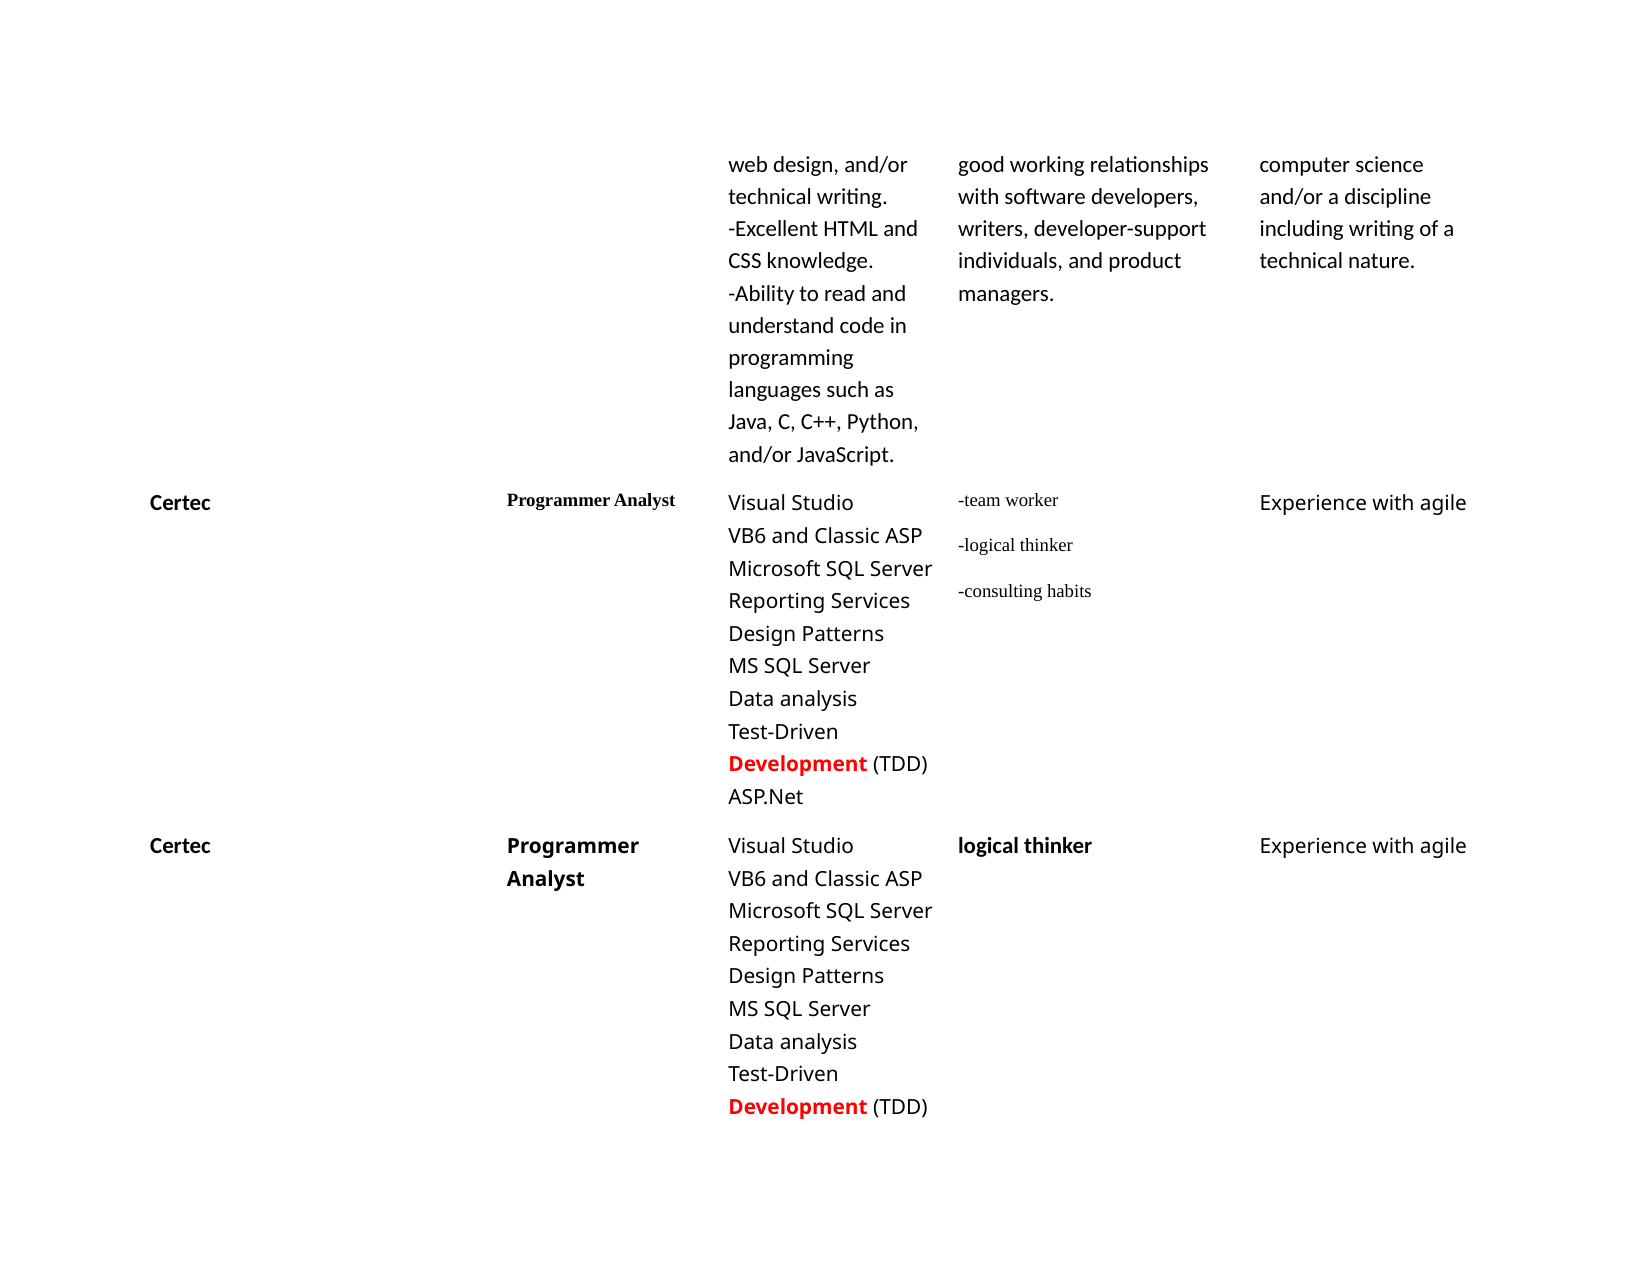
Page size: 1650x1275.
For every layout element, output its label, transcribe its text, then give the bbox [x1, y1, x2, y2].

table_cell [139, 150, 495, 488]
table_cell logical thinker [947, 831, 1248, 1121]
table_cell [495, 150, 717, 488]
table_cell Certec [139, 831, 495, 1121]
table_cell good working relationships with software developers, writers, developer-support individuals, and product managers. [947, 150, 1248, 488]
table_cell Visual Studio VB6 and Classic ASP Microsoft SQL Server Reporting Services Design Patterns MS SQL Server Data analysis Test-Driven Development (TDD) ASP.Net [717, 489, 947, 831]
table_cell Experience with agile [1248, 489, 1485, 831]
table_cell Programmer Analyst [495, 489, 717, 831]
table_cell Visual Studio VB6 and Classic ASP Microsoft SQL Server Reporting Services Design Patterns MS SQL Server Data analysis Test-Driven Development (TDD) [717, 831, 947, 1121]
table_cell -team worker -logical thinker -consulting habits [947, 489, 1248, 831]
table_cell web design, and/or technical writing. -Excellent HTML and CSS knowledge. -Ability to read and understand code in programming languages such as Java, C, C++, Python, and/or JavaScript. [717, 150, 947, 488]
table_cell computer science and/or a discipline including writing of a technical nature. [1248, 150, 1485, 488]
table_cell Certec [139, 489, 495, 831]
table_cell Experience with agile [1248, 831, 1485, 1121]
table_cell Programmer Analyst [495, 831, 717, 1121]
